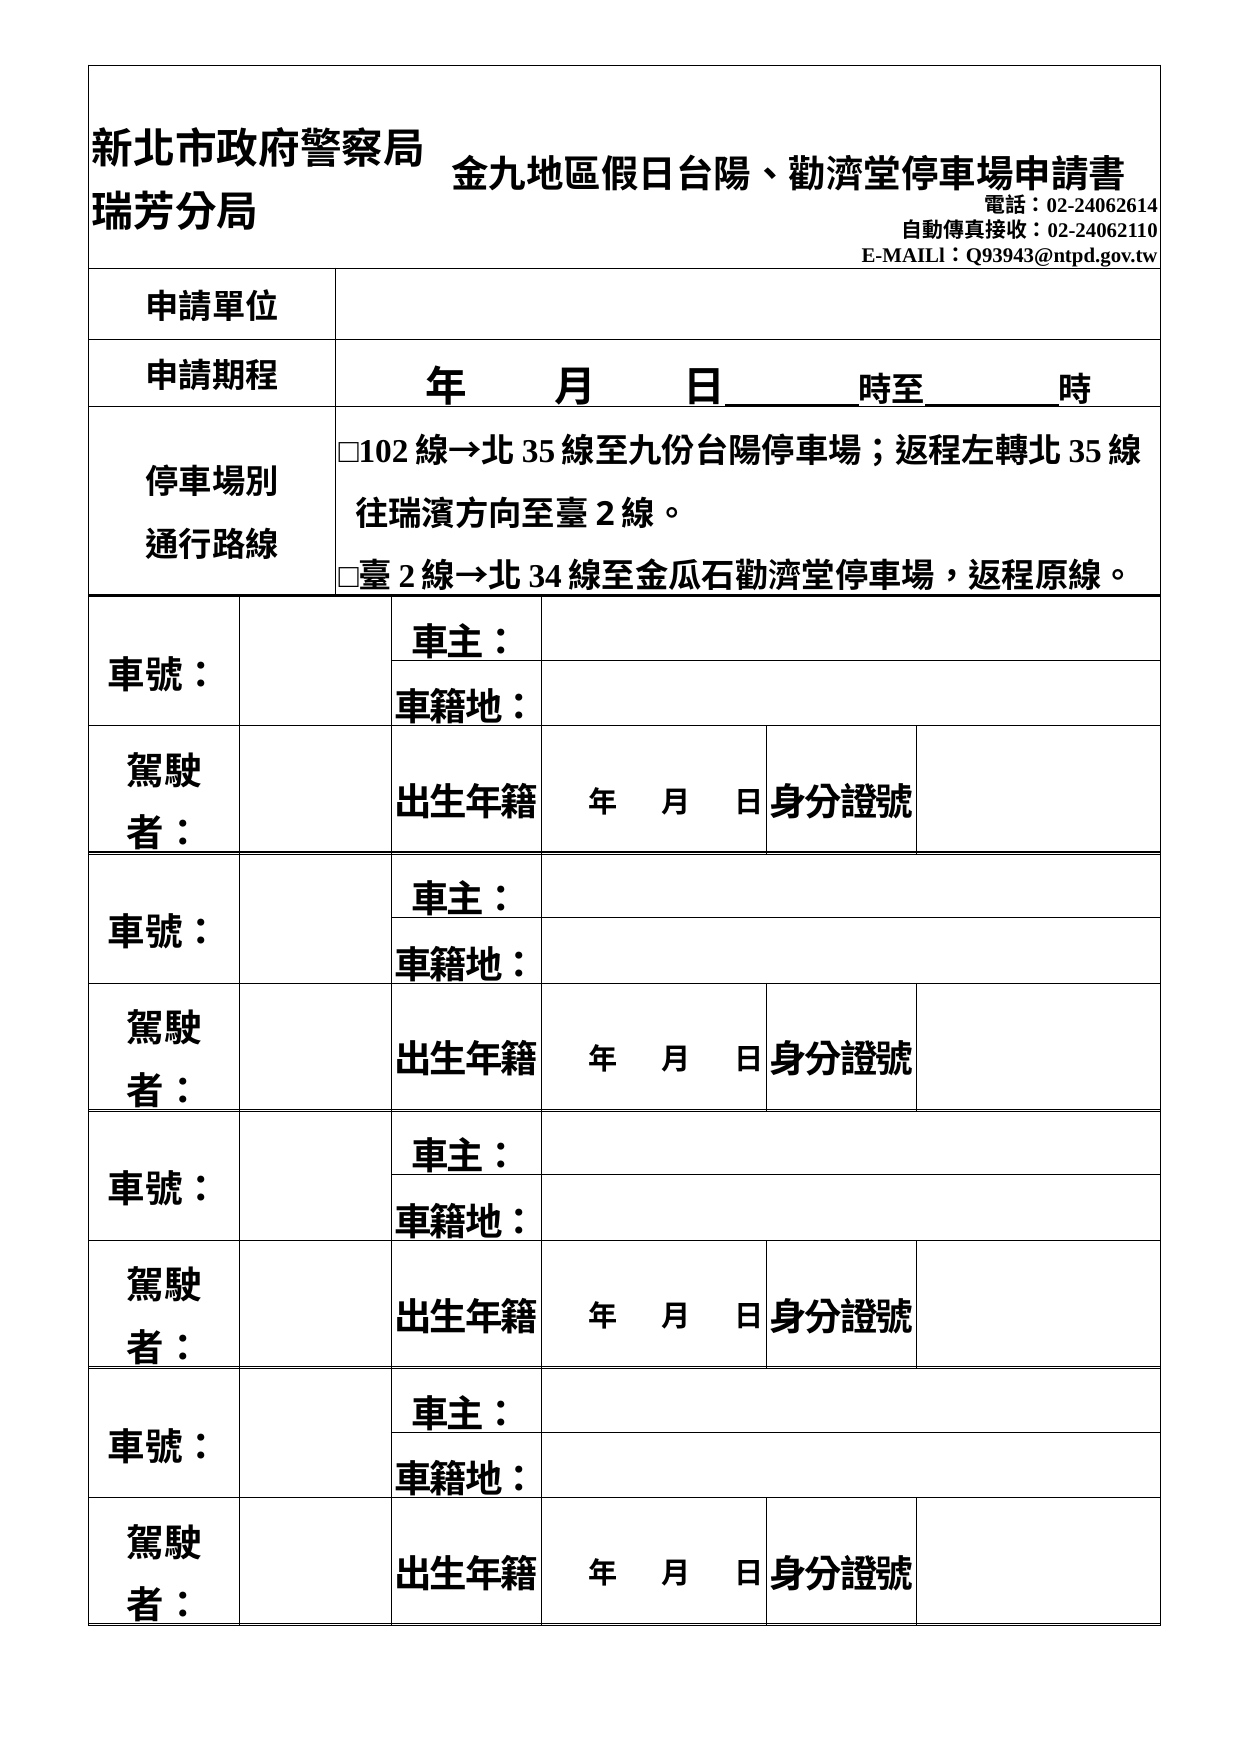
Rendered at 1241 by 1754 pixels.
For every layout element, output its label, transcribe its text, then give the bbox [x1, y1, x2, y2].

table_cell 車號： [89, 1369, 239, 1497]
table_cell [542, 597, 1160, 660]
table_cell [240, 1112, 391, 1240]
table_cell 出生年籍 [392, 726, 541, 851]
table_cell 駕駛者： [89, 1241, 239, 1366]
table_cell 車籍地： [392, 661, 541, 725]
table_cell 出生年籍 [392, 984, 541, 1109]
table_cell 年 月 日 時至 時 [336, 340, 1160, 406]
table_cell 出生年籍 [392, 1241, 541, 1366]
table_cell 申請單位 [89, 269, 335, 339]
table_cell [542, 855, 1160, 917]
table_cell [542, 1433, 1160, 1497]
table_cell [240, 597, 391, 725]
table_cell 車籍地： [392, 1175, 541, 1240]
table_cell 年 月 日 [542, 1241, 766, 1366]
table_cell [240, 726, 391, 851]
table_cell [240, 1241, 391, 1366]
table_cell [542, 661, 1160, 725]
table_cell 電話：02-24062614 自動傳真接收：02-24062110 E-MAILl：Q93943@ntpd.gov.tw [448, 192, 1160, 268]
table_cell 身分證號 [767, 984, 916, 1109]
table_cell [542, 1112, 1160, 1174]
table_cell 金九地區假日台陽、勸濟堂停車場申請書 [448, 128, 1160, 192]
table_cell [542, 918, 1160, 983]
table_cell [542, 1175, 1160, 1240]
table_cell 年 月 日 [542, 984, 766, 1109]
table_cell 駕駛者： [89, 1498, 239, 1623]
table_cell 車主： [392, 597, 541, 660]
table_cell 年 月 日 [542, 726, 766, 851]
table_header [448, 66, 1160, 128]
table_cell 年 月 日 [542, 1498, 766, 1623]
table_cell 車主： [392, 855, 541, 917]
table_cell 申請期程 [89, 340, 335, 406]
table_cell 車號： [89, 597, 239, 725]
table_cell □102線→北35線至九份台陽停車場；返程左轉北35線 往瑞濱方向至臺2線。 □臺2線→北34線至金瓜石勸濟堂停車場，返程原線。 [336, 407, 1160, 594]
table_cell 身分證號 [767, 1241, 916, 1366]
table_cell [240, 984, 391, 1109]
table_cell 駕駛者： [89, 726, 239, 851]
table_cell 車主： [392, 1112, 541, 1174]
table_cell [240, 1369, 391, 1497]
table_cell 車籍地： [392, 918, 541, 983]
table_cell 身分證號 [767, 726, 916, 851]
table_cell 出生年籍 [392, 1498, 541, 1623]
table_cell 車號： [89, 855, 239, 983]
table_cell 身分證號 [767, 1498, 916, 1623]
table_cell 駕駛者： [89, 984, 239, 1109]
table_cell 停車場別 通行路線 [89, 407, 335, 594]
table_cell [917, 1241, 1160, 1366]
table_cell [240, 1498, 391, 1623]
table_cell [336, 269, 1160, 339]
table_cell 車主： [392, 1369, 541, 1432]
table_cell [917, 984, 1160, 1109]
table_cell [542, 1369, 1160, 1432]
table_cell 車號： [89, 1112, 239, 1240]
table_cell [240, 855, 391, 983]
table_cell [917, 1498, 1160, 1623]
table_cell [917, 726, 1160, 851]
table_cell 車籍地： [392, 1433, 541, 1497]
table_header 新北市政府警察局 瑞芳分局 [89, 66, 448, 268]
